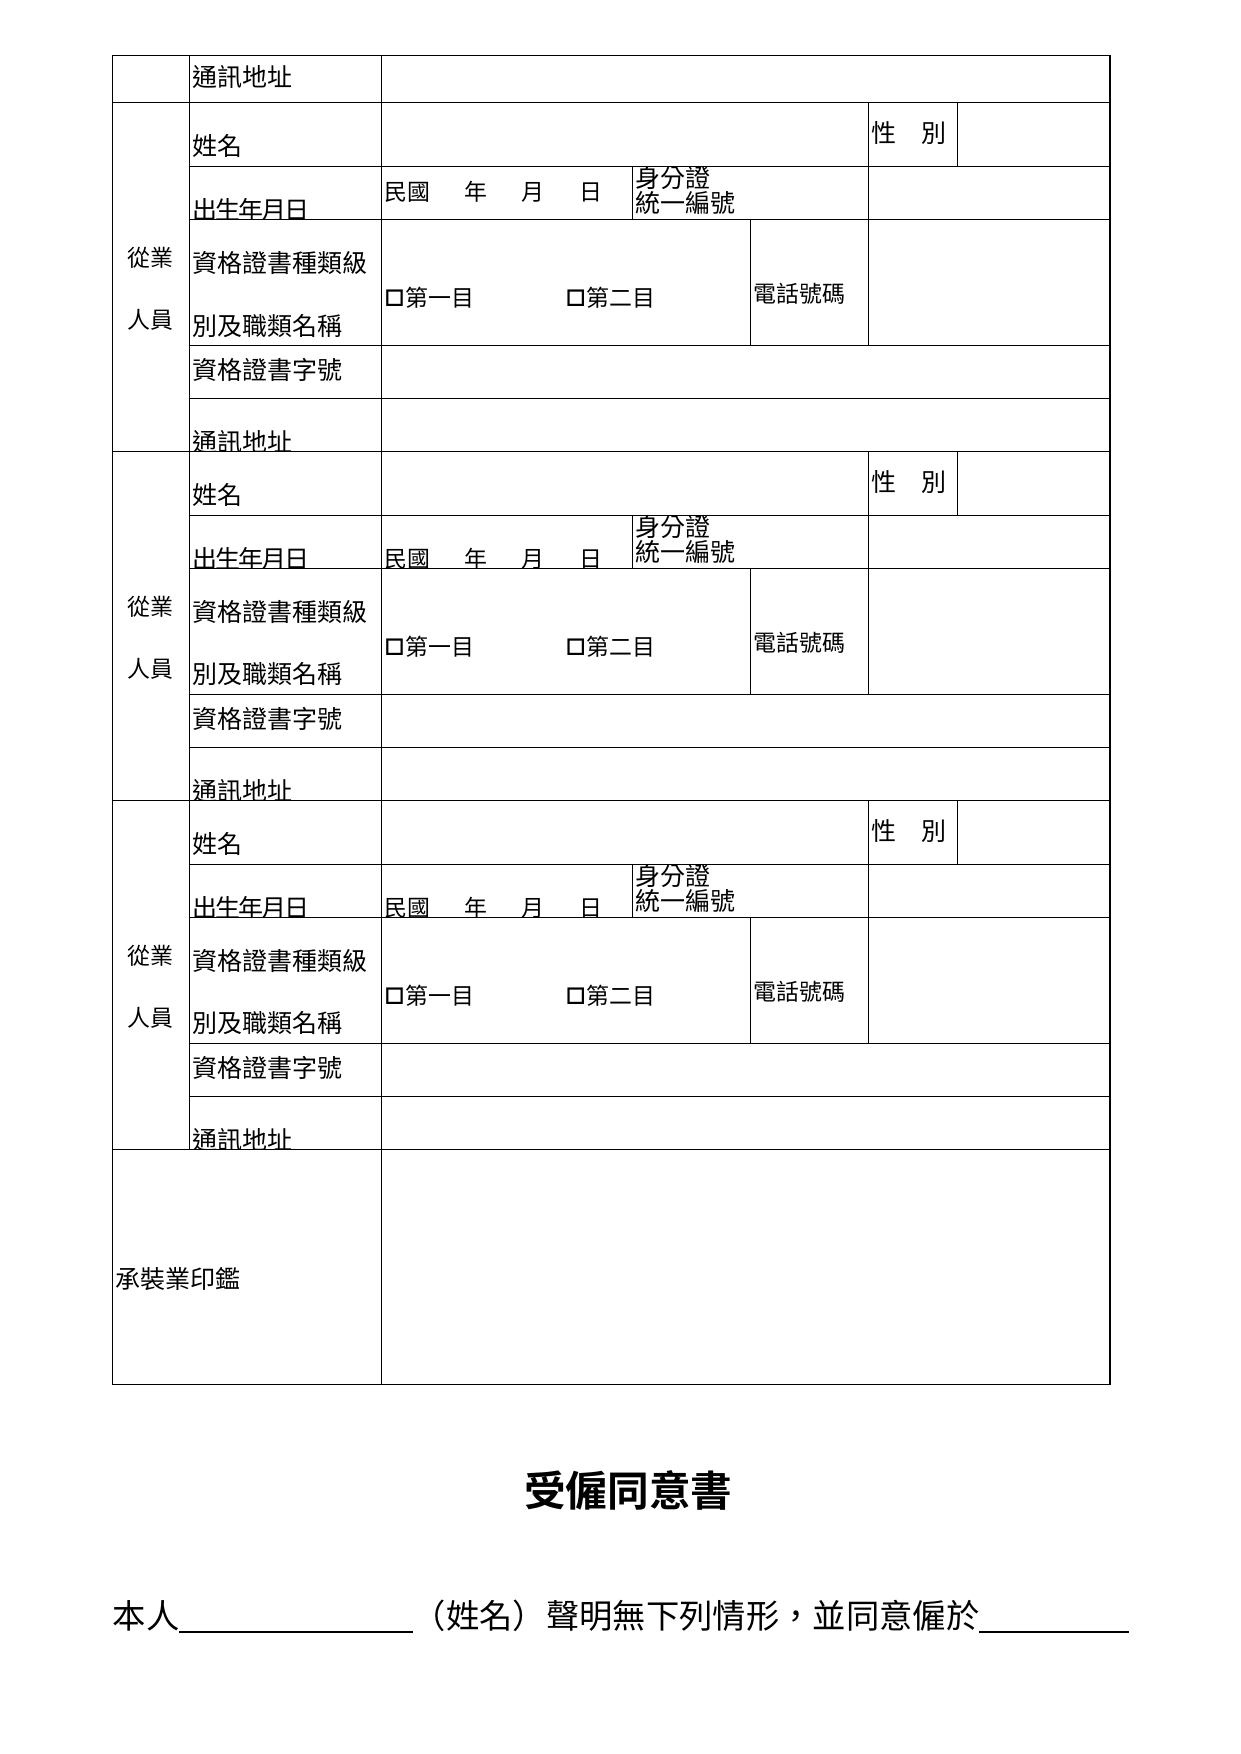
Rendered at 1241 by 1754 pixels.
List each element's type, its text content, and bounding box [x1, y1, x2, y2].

table_cell 資格證書字號 [190, 695, 381, 747]
table_cell 從業人員 [113, 801, 189, 1149]
table_cell [382, 346, 1109, 398]
table_cell [869, 220, 1109, 345]
table_cell 出生年月日 [190, 167, 381, 219]
table_cell 資格證書種類級別及職類名稱 [190, 918, 381, 1043]
table_cell 身分證 統一編號 [633, 865, 868, 917]
table_cell 民國 年 月 日 [382, 167, 632, 219]
table_cell [382, 801, 868, 864]
table_cell [958, 103, 1109, 166]
table_cell 通訊地址 [190, 1097, 381, 1149]
table_cell 民國 年 月 日 [382, 865, 632, 917]
table_cell 姓名 [190, 452, 381, 515]
table_cell 出生年月日 [190, 865, 381, 917]
table_cell [382, 1150, 1109, 1383]
table_cell [382, 56, 1109, 102]
table_cell 第一目 第二目 [382, 918, 750, 1043]
table_cell 性 別 [869, 103, 957, 166]
table_cell 性 別 [869, 452, 957, 515]
table_cell 從業人員 [113, 103, 189, 451]
table_cell 電話號碼 [751, 569, 868, 694]
table_cell 資格證書字號 [190, 346, 381, 398]
table_cell [113, 56, 189, 102]
table_cell 資格證書種類級別及職類名稱 [190, 220, 381, 345]
table_cell 出生年月日 [190, 516, 381, 568]
table_cell 承裝業印鑑 [113, 1150, 381, 1383]
table_cell 電話號碼 [751, 918, 868, 1043]
text 本人 （姓名）聲明無下列情形，並同意僱於 [112, 1572, 1144, 1634]
table_cell [382, 452, 868, 515]
table_cell [382, 399, 1109, 451]
table_cell 性 別 [869, 801, 957, 864]
table_cell [382, 103, 868, 166]
table_cell [869, 865, 1109, 917]
table_cell 通訊地址 [190, 399, 381, 451]
table_cell 資格證書種類級別及職類名稱 [190, 569, 381, 694]
table_cell 電話號碼 [751, 220, 868, 345]
table_cell 身分證 統一編號 [633, 516, 868, 568]
table_cell 姓名 [190, 103, 381, 166]
table_cell 通訊地址 [190, 56, 381, 102]
table_cell [869, 167, 1109, 219]
table_cell 姓名 [190, 801, 381, 864]
table_cell [382, 1097, 1109, 1149]
table_cell [382, 1044, 1109, 1096]
text 受僱同意書 [112, 1447, 1144, 1509]
table_cell [382, 695, 1109, 747]
table_cell [869, 918, 1109, 1043]
table_cell 身分證 統一編號 [633, 167, 868, 219]
table_cell 資格證書字號 [190, 1044, 381, 1096]
table_cell [869, 516, 1109, 568]
table_cell [382, 748, 1109, 800]
table_cell [958, 801, 1109, 864]
table_cell 從業人員 [113, 452, 189, 800]
table_cell 通訊地址 [190, 748, 381, 800]
table_cell [958, 452, 1109, 515]
table_cell 民國 年 月 日 [382, 516, 632, 568]
table_cell 第一目 第二目 [382, 569, 750, 694]
table_cell [869, 569, 1109, 694]
table_cell 第一目 第二目 [382, 220, 750, 345]
